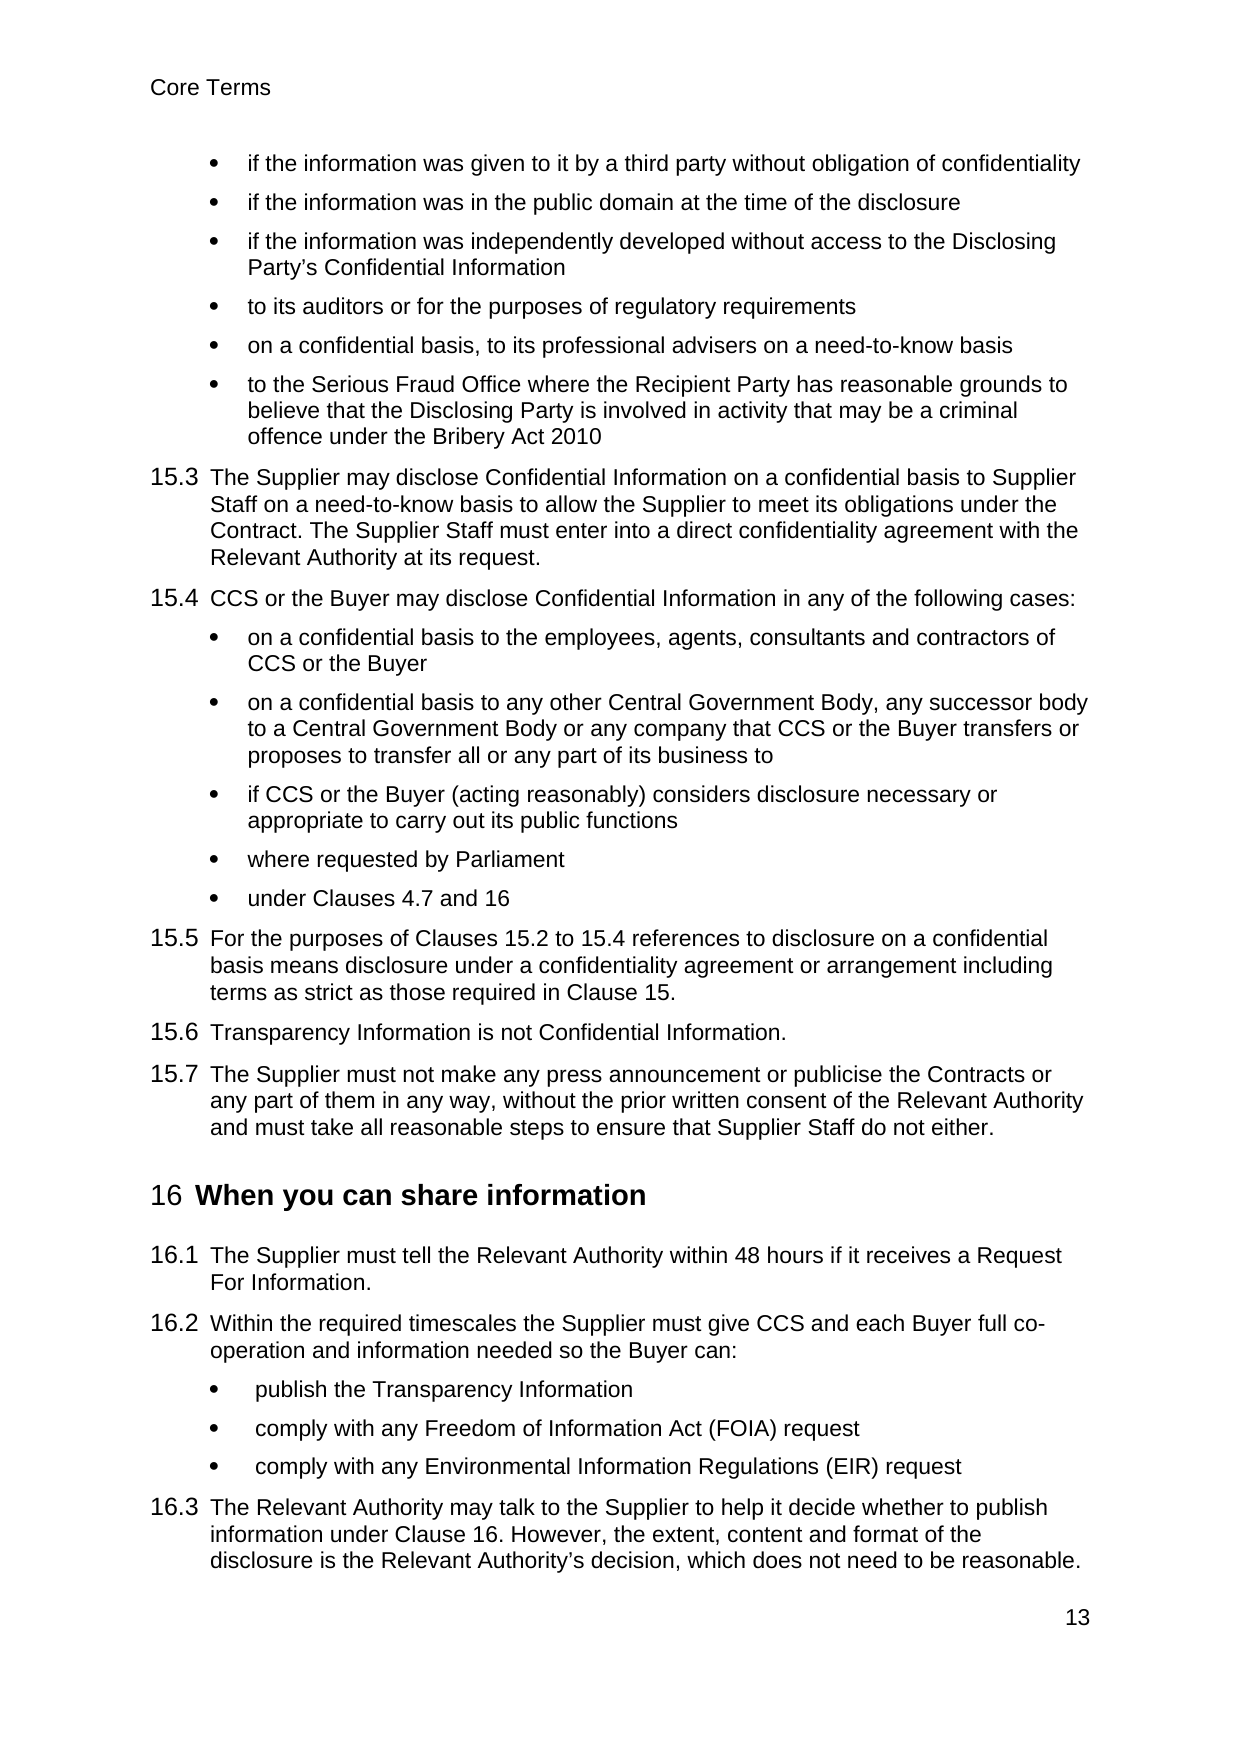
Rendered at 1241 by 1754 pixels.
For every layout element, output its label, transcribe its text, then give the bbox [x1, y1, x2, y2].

list if CCS or the Buyer (acting reasonably) considers disclosure necessary or appropriate to carry out its public functions [210, 781, 1090, 833]
list The Supplier may disclose Confidential Information on a confidential basis to Supplier Staff on a need-to-know basis to allow the Supplier to meet its obligations under the Contract. The Supplier Staff must enter into a direct confidentiality agreement with the Relevant Authority at its request. [150, 462, 1090, 570]
list For the purposes of Clauses 15.2 to 15.4 references to disclosure on a confidential basis means disclosure under a confidentiality agreement or arrangement including terms as strict as those required in Clause 15. [150, 923, 1090, 1005]
list The Relevant Authority may talk to the Supplier to help it decide whether to publish information under Clause 16. However, the extent, content and format of the disclosure is the Relevant Authority’s decision, which does not need to be reasonable. [150, 1492, 1090, 1574]
list if the information was given to it by a third party without obligation of confidentiality [210, 150, 1090, 176]
list to its auditors or for the purposes of regulatory requirements [210, 293, 1090, 319]
list to the Serious Fraud Office where the Recipient Party has reasonable grounds to believe that the Disclosing Party is involved in activity that may be a criminal offence under the Bribery Act 2010 [210, 371, 1090, 450]
list publish the Transparency Information [210, 1376, 1090, 1402]
list The Supplier must tell the Relevant Authority within 48 hours if it receives a Request For Information. [150, 1240, 1090, 1296]
list on a confidential basis to the employees, agents, consultants and contractors of CCS or the Buyer [210, 624, 1090, 676]
list Within the required timescales the Supplier must give CCS and each Buyer full co-operation and information needed so the Buyer can: [150, 1308, 1090, 1363]
subtitle When you can share information [150, 1178, 1090, 1211]
list on a confidential basis, to its professional advisers on a need-to-know basis [210, 332, 1090, 358]
list on a confidential basis to any other Central Government Body, any successor body to a Central Government Body or any company that CCS or the Buyer transfers or proposes to transfer all or any part of its business to [210, 689, 1090, 768]
list if the information was in the public domain at the time of the disclosure [210, 189, 1090, 215]
list comply with any Environmental Information Regulations (EIR) request [210, 1453, 1090, 1480]
list where requested by Parliament [210, 846, 1090, 872]
list under Clauses 4.7 and 16 [210, 884, 1090, 911]
list Transparency Information is not Confidential Information. [150, 1017, 1090, 1046]
list CCS or the Buyer may disclose Confidential Information in any of the following cases: [150, 582, 1090, 611]
list if the information was independently developed without access to the Disclosing Party’s Confidential Information [210, 228, 1090, 280]
list The Supplier must not make any press announcement or publicise the Contracts or any part of them in any way, without the prior written consent of the Relevant Authority and must take all reasonable steps to ensure that Supplier Staff do not either. [150, 1059, 1090, 1140]
list comply with any Freedom of Information Act (FOIA) request [210, 1414, 1090, 1441]
